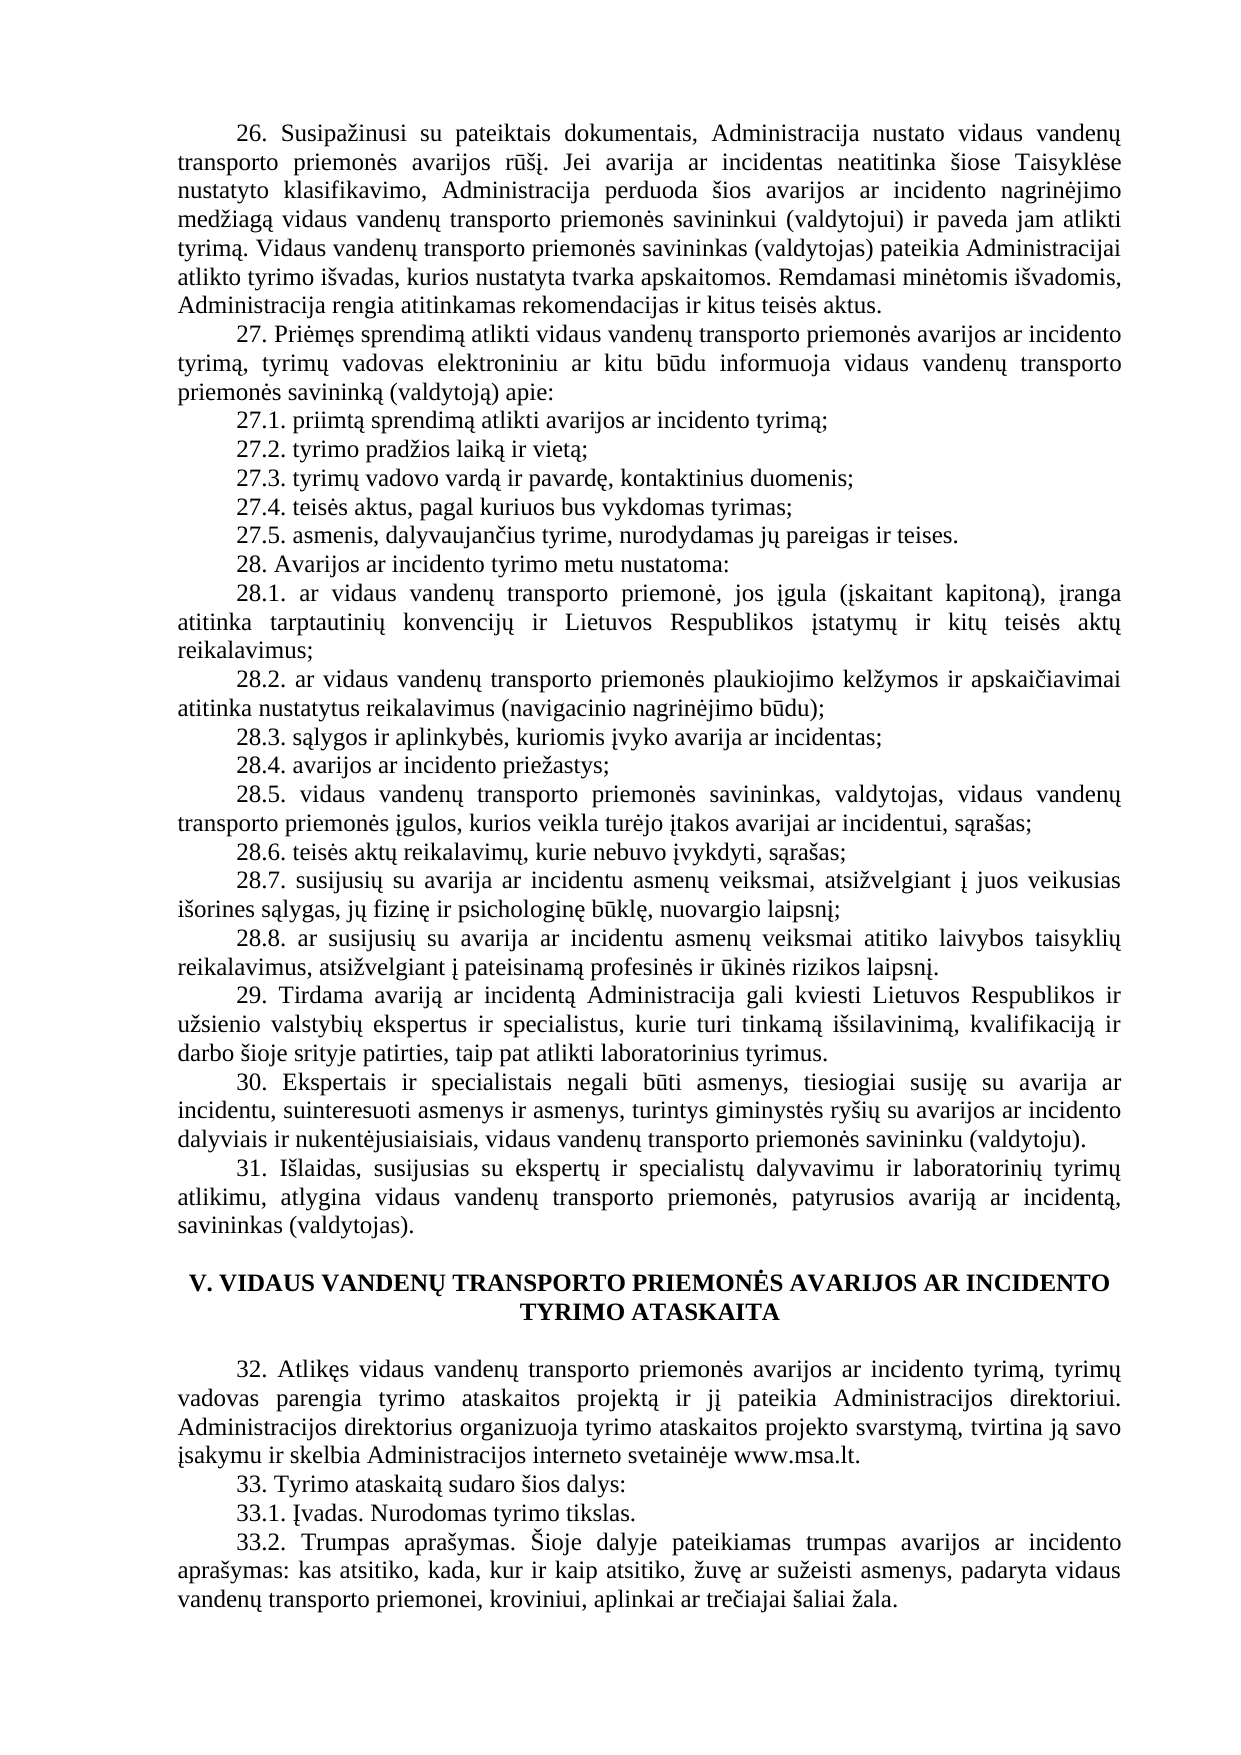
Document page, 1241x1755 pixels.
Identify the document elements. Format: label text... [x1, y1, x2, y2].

text V. VIDAUS VANDENŲ TRANSPORTO PRIEMONĖS AVARIJOS AR INCIDENTO TYRIMO ATASKAITA [177, 1268, 1122, 1326]
text 33. Tyrimo ataskaitą sudaro šios dalys: [177, 1469, 1122, 1498]
text 27. Priėmęs sprendimą atlikti vidaus vandenų transporto priemonės avarijos ar incidento tyrimą, tyrimų vadovas elektroniniu ar kitu būdu informuoja vidaus vandenų transporto priemonės savininką (valdytoją) apie: [177, 319, 1122, 406]
text 33.1. Įvadas. Nurodomas tyrimo tikslas. [177, 1498, 1122, 1527]
text 31. Išlaidas, susijusias su ekspertų ir specialistų dalyvavimu ir laboratorinių tyrimų atlikimu, atlygina vidaus vandenų transporto priemonės, patyrusios avariją ar incidentą, savininkas (valdytojas). [177, 1153, 1122, 1239]
text 28.1. ar vidaus vandenų transporto priemonė, jos įgula (įskaitant kapitoną), įranga atitinka tarptautinių konvencijų ir Lietuvos Respublikos įstatymų ir kitų teisės aktų reikalavimus; [177, 578, 1122, 664]
text 30. Ekspertais ir specialistais negali būti asmenys, tiesiogiai susiję su avarija ar incidentu, suinteresuoti asmenys ir asmenys, turintys giminystės ryšių su avarijos ar incidento dalyviais ir nukentėjusiaisiais, vidaus vandenų transporto priemonės savininku (valdytoju). [177, 1067, 1122, 1153]
text 28.2. ar vidaus vandenų transporto priemonės plaukiojimo kelžymos ir apskaičiavimai atitinka nustatytus reikalavimus (navigacinio nagrinėjimo būdu); [177, 664, 1122, 722]
text 28.7. susijusių su avarija ar incidentu asmenų veiksmai, atsižvelgiant į juos veikusias išorines sąlygas, jų fizinę ir psichologinę būklę, nuovargio laipsnį; [177, 866, 1122, 923]
text 27.3. tyrimų vadovo vardą ir pavardę, kontaktinius duomenis; [177, 463, 1122, 492]
text 27.2. tyrimo pradžios laiką ir vietą; [177, 434, 1122, 463]
text 28.6. teisės aktų reikalavimų, kurie nebuvo įvykdyti, sąrašas; [177, 837, 1122, 866]
text 29. Tirdama avariją ar incidentą Administracija gali kviesti Lietuvos Respublikos ir užsienio valstybių ekspertus ir specialistus, kurie turi tinkamą išsilavinimą, kvalifikaciją ir darbo šioje srityje patirties, taip pat atlikti laboratorinius tyrimus. [177, 981, 1122, 1067]
text 28.4. avarijos ar incidento priežastys; [177, 751, 1122, 779]
text 28.8. ar susijusių su avarija ar incidentu asmenų veiksmai atitiko laivybos taisyklių reikalavimus, atsižvelgiant į pateisinamą profesinės ir ūkinės rizikos laipsnį. [177, 923, 1122, 981]
text 27.1. priimtą sprendimą atlikti avarijos ar incidento tyrimą; [177, 406, 1122, 434]
text 27.4. teisės aktus, pagal kuriuos bus vykdomas tyrimas; [177, 492, 1122, 521]
text 33.2. Trumpas aprašymas. Šioje dalyje pateikiamas trumpas avarijos ar incidento aprašymas: kas atsitiko, kada, kur ir kaip atsitiko, žuvę ar sužeisti asmenys, padaryta vidaus vandenų transporto priemonei, kroviniui, aplinkai ar trečiajai šaliai žala. [177, 1527, 1122, 1613]
text 28. Avarijos ar incidento tyrimo metu nustatoma: [177, 549, 1122, 578]
text 28.3. sąlygos ir aplinkybės, kuriomis įvyko avarija ar incidentas; [177, 722, 1122, 751]
text 27.5. asmenis, dalyvaujančius tyrime, nurodydamas jų pareigas ir teises. [177, 521, 1122, 549]
text 28.5. vidaus vandenų transporto priemonės savininkas, valdytojas, vidaus vandenų transporto priemonės įgulos, kurios veikla turėjo įtakos avarijai ar incidentui, sąrašas; [177, 779, 1122, 837]
text 32. Atlikęs vidaus vandenų transporto priemonės avarijos ar incidento tyrimą, tyrimų vadovas parengia tyrimo ataskaitos projektą ir jį pateikia Administracijos direktoriui. Administracijos direktorius organizuoja tyrimo ataskaitos projekto svarstymą, tvirtina ją savo įsakymu ir skelbia Administracijos interneto svetainėje www.msa.lt. [177, 1354, 1122, 1469]
text 26. Susipažinusi su pateiktais dokumentais, Administracija nustato vidaus vandenų transporto priemonės avarijos rūšį. Jei avarija ar incidentas neatitinka šiose Taisyklėse nustatyto klasifikavimo, Administracija perduoda šios avarijos ar incidento nagrinėjimo medžiagą vidaus vandenų transporto priemonės savininkui (valdytojui) ir paveda jam atlikti tyrimą. Vidaus vandenų transporto priemonės savininkas (valdytojas) pateikia Administracijai atlikto tyrimo išvadas, kurios nustatyta tvarka apskaitomos. Remdamasi minėtomis išvadomis, Administracija rengia atitinkamas rekomendacijas ir kitus teisės aktus. [177, 118, 1122, 319]
